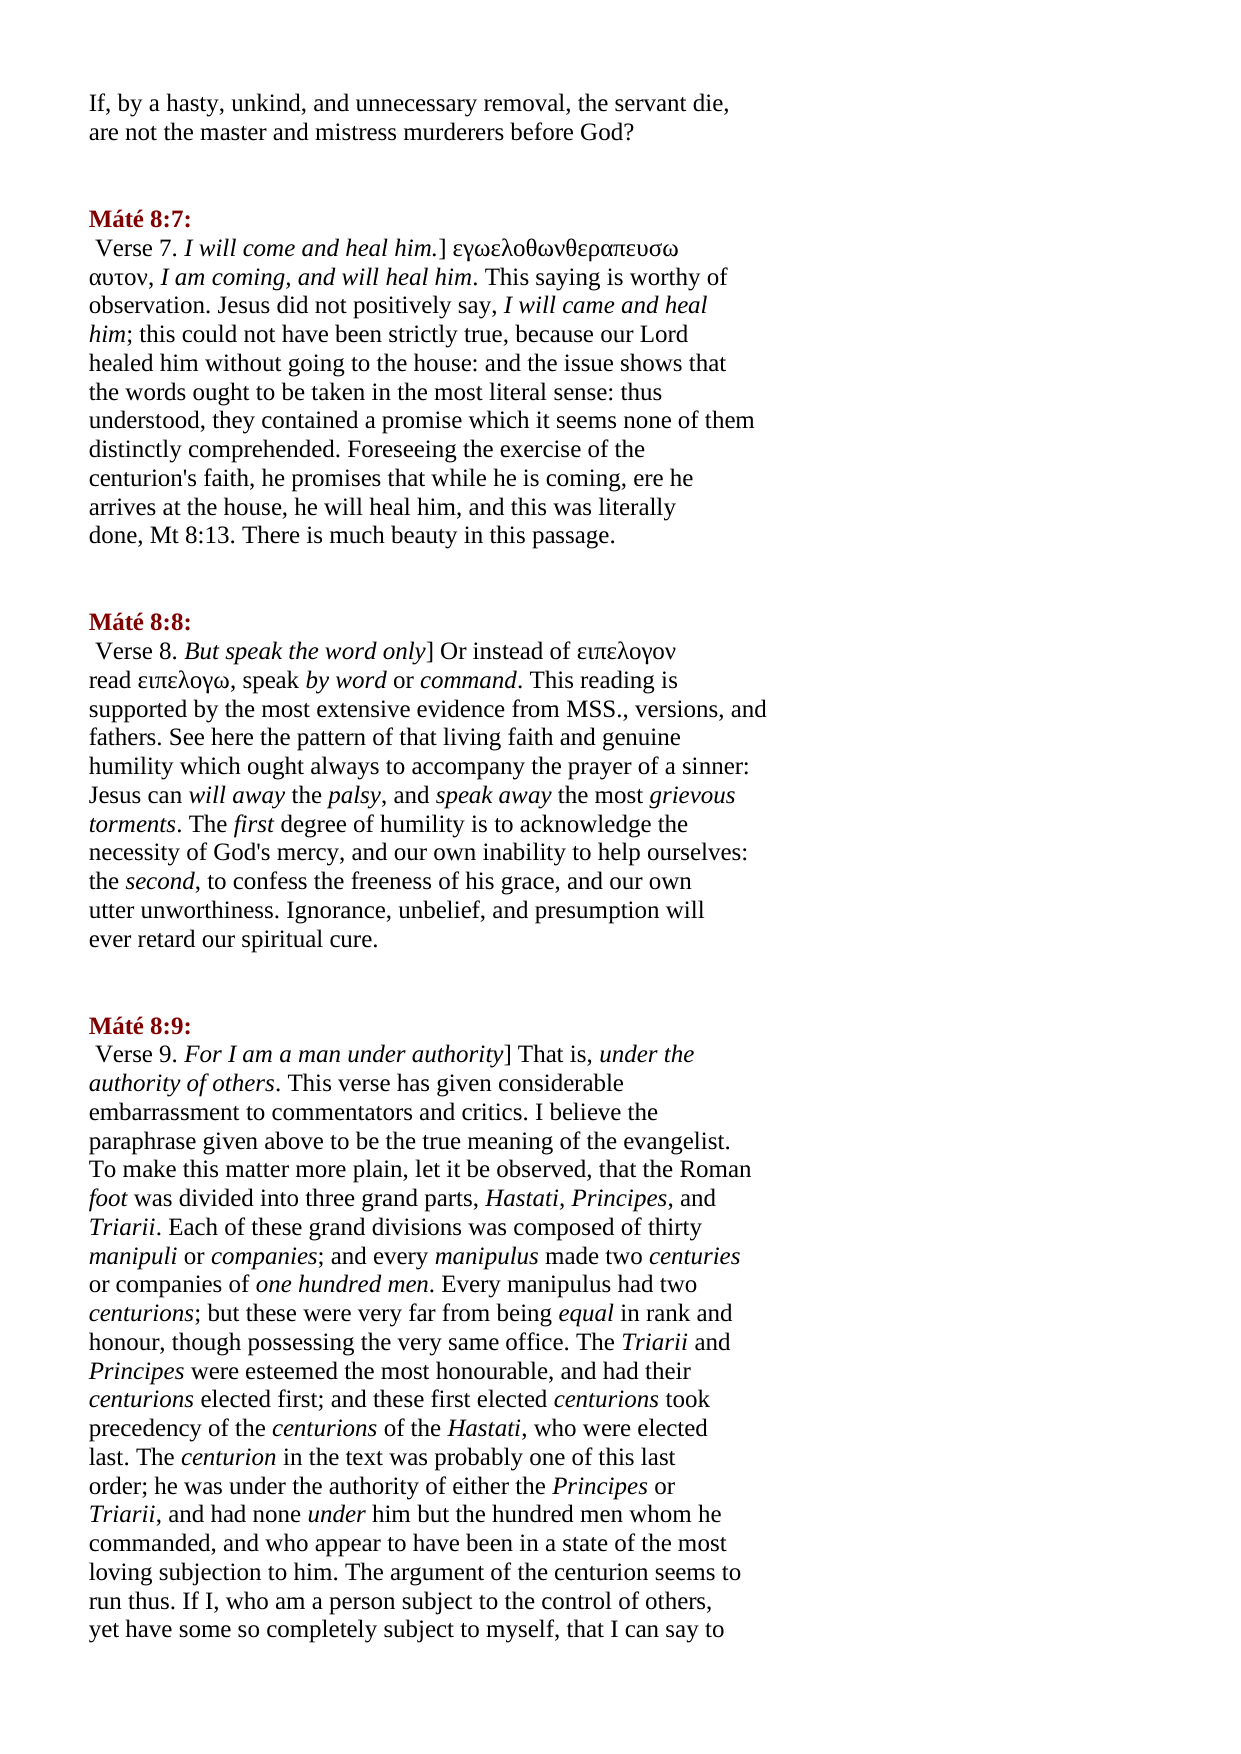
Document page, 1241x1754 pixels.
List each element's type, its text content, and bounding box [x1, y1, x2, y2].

text Verse 9. For I am a man under authority] That is, under the authority of others. This verse has given considerable embarrassment to commentators and critics. I believe the paraphrase given above to be the true meaning of the evangelist. To make this matter more plain, let it be observed, that the Roman foot was divided into three grand parts, Hastati, Principes, and Triarii. Each of these grand divisions was composed of thirty manipuli or companies; and every manipulus made two centuries or companies of one hundred men. Every manipulus had two centurions; but these were very far from being equal in rank and honour, though possessing the very same office. The Triarii and Principes were esteemed the most honourable, and had their centurions elected first; and these first elected centurions took precedency of the centurions of the Hastati, who were elected last. The centurion in the text was probably one of this last order; he was under the authority of either the Principes or Triarii, and had none under him but the hundred men whom he commanded, and who appear to have been in a state of the most loving subjection to him. The argument of the centurion seems to run thus. If I, who am a person subject to the control of others, yet have some so completely subject to myself, that I can say to [88, 1039, 1152, 1643]
text Máté 8:9: [88, 1011, 1152, 1039]
text Máté 8:8: [88, 607, 1152, 636]
text Verse 7. I will come and heal him.] εγωελοθωνθεραπευσω αυτον, I am coming, and will heal him. This saying is worthy of observation. Jesus did not positively say, I will came and heal him; this could not have been strictly true, because our Lord healed him without going to the house: and the issue shows that the words ought to be taken in the most literal sense: thus understood, they contained a promise which it seems none of them distinctly comprehended. Foreseeing the exercise of the centurion's faith, he promises that while he is coming, ere he arrives at the house, he will heal him, and this was literally done, Mt 8:13. There is much beauty in this passage. [88, 233, 1152, 578]
text Verse 8. But speak the word only] Or instead of ειπελογον read ειπελογω, speak by word or command. This reading is supported by the most extensive evidence from MSS., versions, and fathers. See here the pattern of that living faith and genuine humility which ought always to accompany the prayer of a sinner: Jesus can will away the palsy, and speak away the most grievous torments. The first degree of humility is to acknowledge the necessity of God's mercy, and our own inability to help ourselves: the second, to confess the freeness of his grace, and our own utter unworthiness. Ignorance, unbelief, and presumption will ever retard our spiritual cure. [88, 636, 1152, 981]
text Máté 8:7: [88, 204, 1152, 233]
text If, by a hasty, unkind, and unnecessary removal, the servant die, are not the master and mistress murderers before God? [88, 88, 1152, 175]
